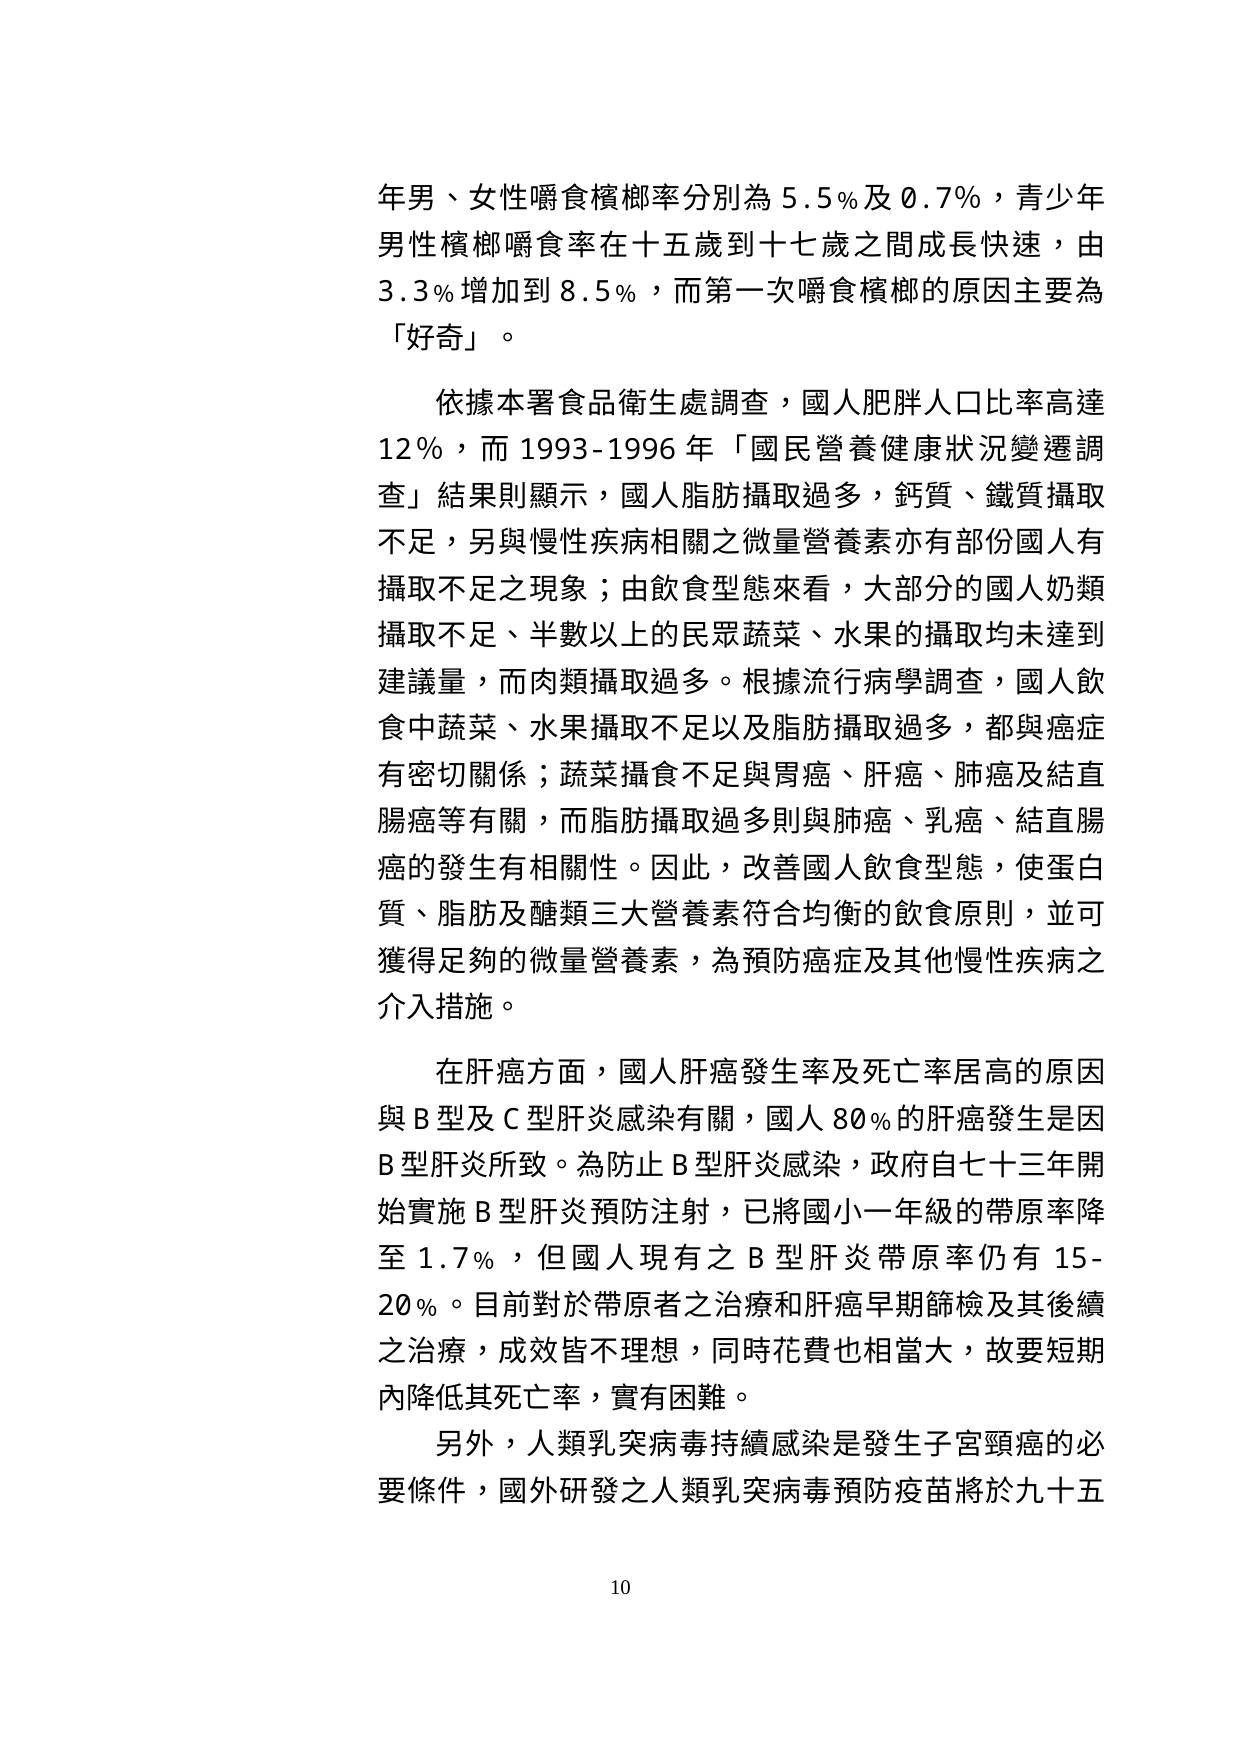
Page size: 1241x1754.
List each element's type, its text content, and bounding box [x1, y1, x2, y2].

table_header 年男、女性嚼食檳榔率分別為5.5﹪及0.7％，青少年男性檳榔嚼食率在十五歲到十七歲之間成長快速，由3.3﹪增加到8.5﹪，而第一次嚼食檳榔的原因主要為「好奇」。 依據本署食品衛生處調查，國人肥胖人口比率高達12％，而1993-1996年「國民營養健康狀況變遷調查」結果則顯示，國人脂肪攝取過多，鈣質、鐵質攝取不足，另與慢性疾病相關之微量營養素亦有部份國人有攝取不足之現象；由飲食型態來看，大部分的國人奶類攝取不足、半數以上的民眾蔬菜、水果的攝取均未達到建議量，而肉類攝取過多。根據流行病學調查，國人飲食中蔬菜、水果攝取不足以及脂肪攝取過多，都與癌症有密切關係；蔬菜攝食不足與胃癌、肝癌、肺癌及結直腸癌等有關，而脂肪攝取過多則與肺癌、乳癌、結直腸癌的發生有相關性。因此，改善國人飲食型態，使蛋白質、脂肪及醣類三大營養素符合均衡的飲食原則，並可獲得足夠的微量營養素，為預防癌症及其他慢性疾病之介入措施。 在肝癌方面，國人肝癌發生率及死亡率居高的原因與B型及C型肝炎感染有關，國人80﹪的肝癌發生是因B型肝炎所致。為防止B型肝炎感染，政府自七十三年開始實施B型肝炎預防注射，已將國小一年級的帶原率降至1.7﹪，但國人現有之B型肝炎帶原率仍有15-20﹪。目前對於帶原者之治療和肝癌早期篩檢及其後續之治療，成效皆不理想，同時花費也相當大，故要短期內降低其死亡率，實有困難。 另外，人類乳突病毒持續感染是發生子宮頸癌的必要條件，國外研發之人類乳突病毒預防疫苗將於九十五 [340, 175, 1108, 1510]
